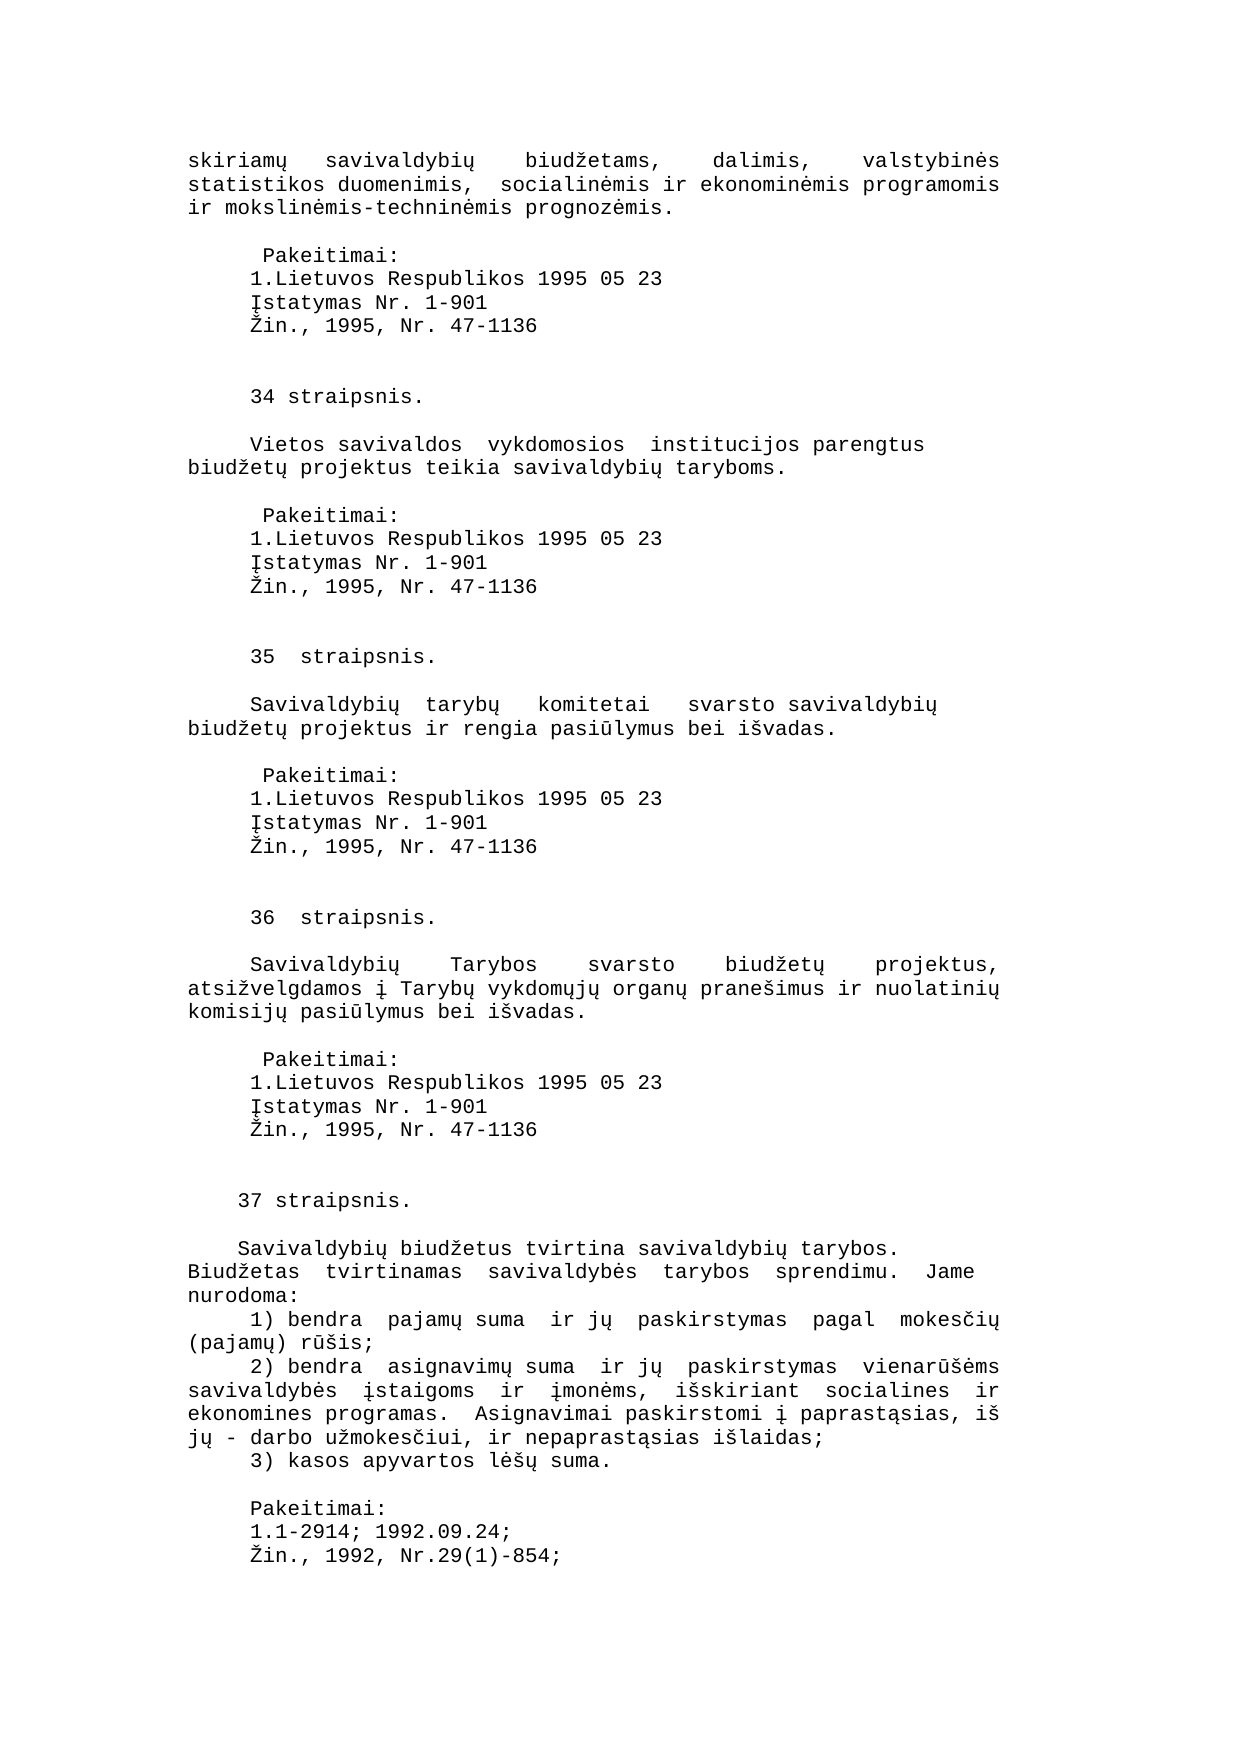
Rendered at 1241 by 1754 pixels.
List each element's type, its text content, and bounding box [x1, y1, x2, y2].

text Pakeitimai: [187, 1048, 1053, 1072]
text skiriamų savivaldybių biudžetams, dalimis, valstybinės [187, 150, 1053, 174]
text 34 straipsnis. [187, 386, 1053, 410]
text Savivaldybių Tarybos svarsto biudžetų projektus, [187, 954, 1053, 978]
text 1.Lietuvos Respublikos 1995 05 23 [187, 268, 1053, 292]
text Žin., 1995, Nr. 47-1136 [187, 576, 1053, 599]
text 1.1-2914; 1992.09.24; [187, 1521, 1053, 1545]
text Įstatymas Nr. 1-901 [187, 552, 1053, 576]
text savivaldybės įstaigoms ir įmonėms, išskiriant socialines ir [187, 1379, 1053, 1403]
text ir mokslinėmis-techninėmis prognozėmis. [187, 197, 1053, 221]
text Žin., 1995, Nr. 47-1136 [187, 1119, 1053, 1143]
text 35 straipsnis. [187, 647, 1053, 670]
text 1.Lietuvos Respublikos 1995 05 23 [187, 788, 1053, 812]
text jų - darbo užmokesčiui, ir nepaprastąsias išlaidas; [187, 1427, 1053, 1451]
text ekonomines programas. Asignavimai paskirstomi į paprastąsias, iš [187, 1403, 1053, 1427]
text Savivaldybių biudžetus tvirtina savivaldybių tarybos. [187, 1238, 1053, 1261]
text Pakeitimai: [187, 505, 1053, 528]
text 1.Lietuvos Respublikos 1995 05 23 [187, 528, 1053, 552]
text Žin., 1995, Nr. 47-1136 [187, 316, 1053, 339]
text 37 straipsnis. [187, 1190, 1053, 1214]
text 1) bendra pajamų suma ir jų paskirstymas pagal mokesčių [187, 1309, 1053, 1332]
text Savivaldybių tarybų komitetai svarsto savivaldybių [187, 694, 1053, 717]
text Vietos savivaldos vykdomosios institucijos parengtus [187, 434, 1053, 457]
text Pakeitimai: [187, 244, 1053, 268]
text 36 straipsnis. [187, 907, 1053, 930]
text Žin., 1992, Nr.29(1)-854; [187, 1545, 1053, 1569]
text biudžetų projektus ir rengia pasiūlymus bei išvadas. [187, 717, 1053, 741]
text Pakeitimai: [187, 1498, 1053, 1521]
text 2) bendra asignavimų suma ir jų paskirstymas vienarūšėms [187, 1356, 1053, 1379]
text Biudžetas tvirtinamas savivaldybės tarybos sprendimu. Jame [187, 1261, 1053, 1285]
text (pajamų) rūšis; [187, 1332, 1053, 1356]
text nurodoma: [187, 1285, 1053, 1309]
text 3) kasos apyvartos lėšų suma. [187, 1451, 1053, 1474]
text atsižvelgdamos į Tarybų vykdomųjų organų pranešimus ir nuolatinių [187, 978, 1053, 1001]
text Įstatymas Nr. 1-901 [187, 292, 1053, 316]
text biudžetų projektus teikia savivaldybių taryboms. [187, 457, 1053, 481]
text Pakeitimai: [187, 765, 1053, 788]
text Žin., 1995, Nr. 47-1136 [187, 836, 1053, 859]
text 1.Lietuvos Respublikos 1995 05 23 [187, 1072, 1053, 1096]
text statistikos duomenimis, socialinėmis ir ekonominėmis programomis [187, 174, 1053, 197]
text Įstatymas Nr. 1-901 [187, 812, 1053, 836]
text komisijų pasiūlymus bei išvadas. [187, 1001, 1053, 1025]
text Įstatymas Nr. 1-901 [187, 1096, 1053, 1119]
